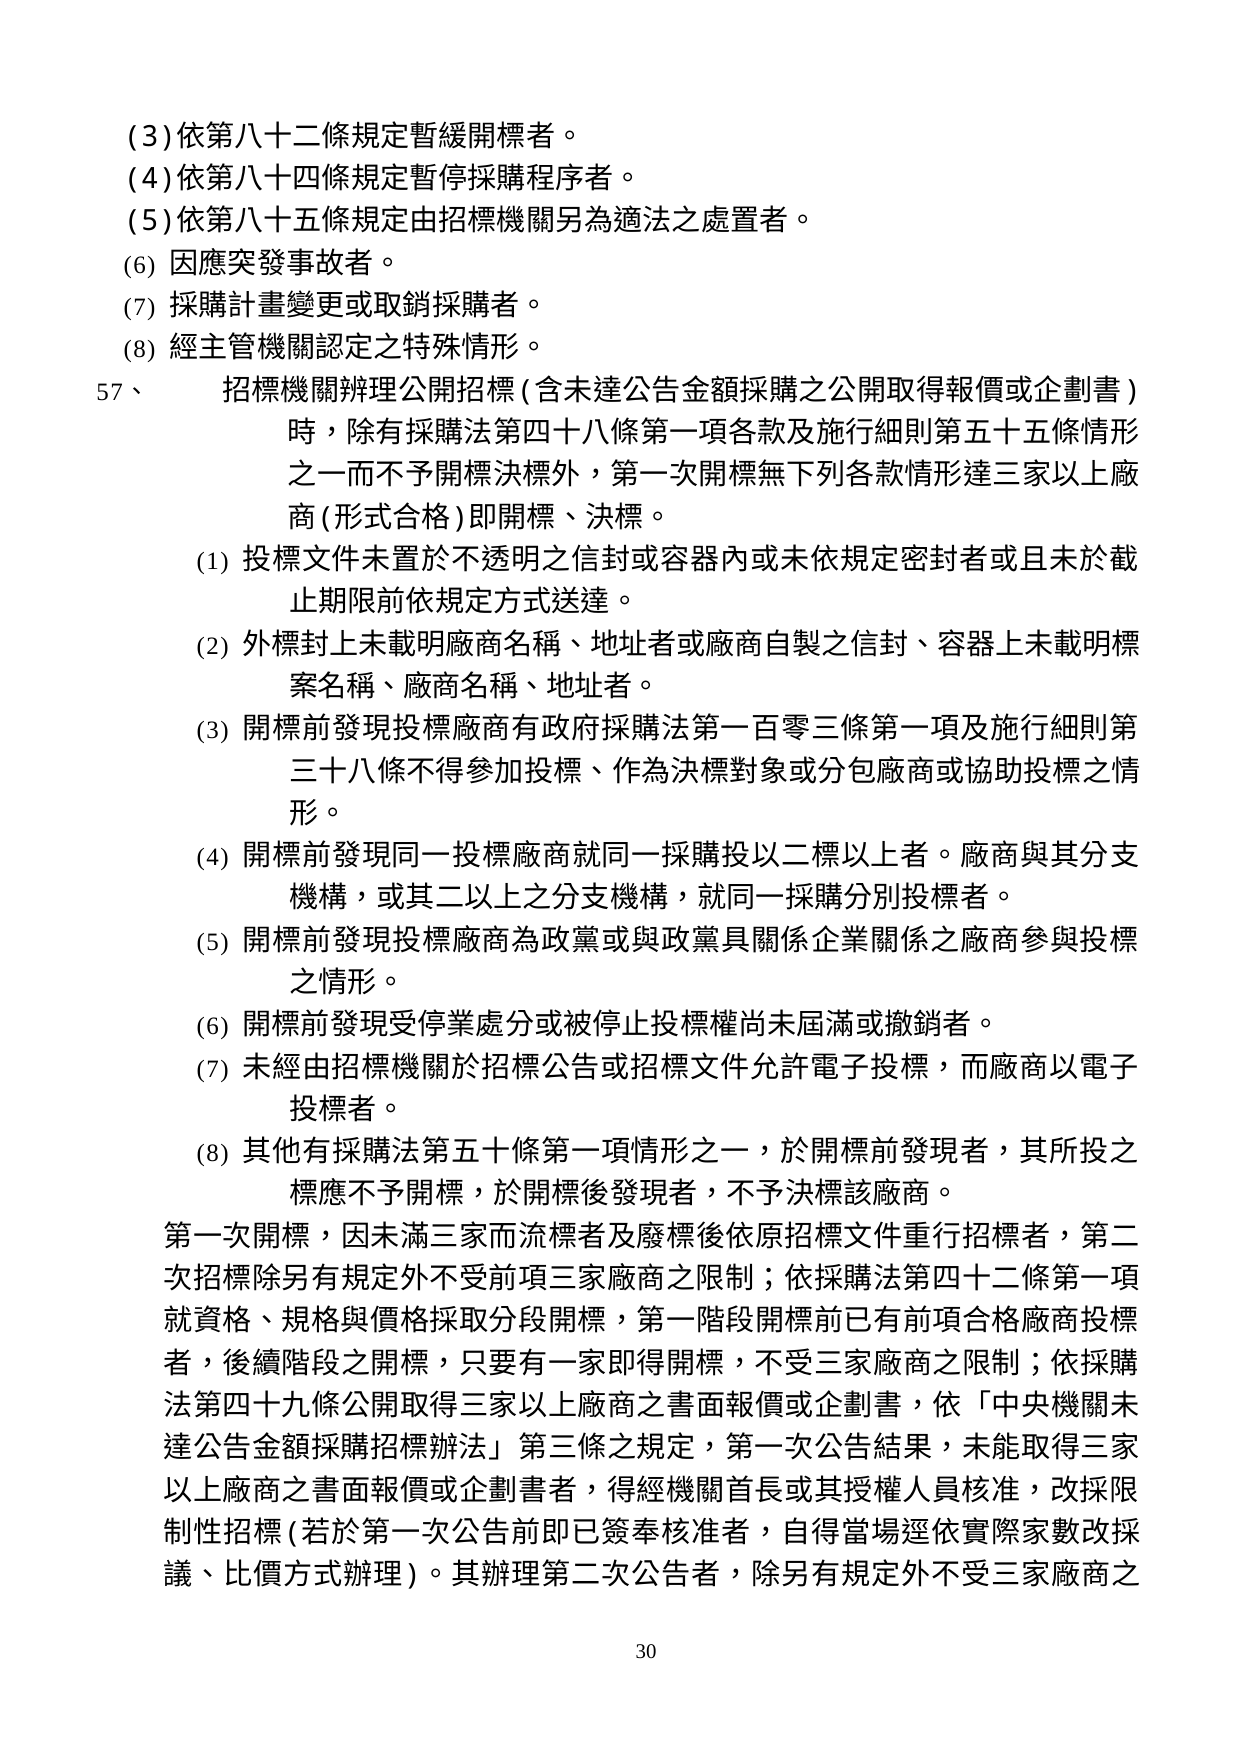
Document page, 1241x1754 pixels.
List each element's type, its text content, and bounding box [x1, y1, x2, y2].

list 經主管機關認定之特殊情形。 [123, 324, 1141, 366]
list 依第八十四條規定暫停採購程序者。 [123, 154, 1141, 197]
list 未經由招標機關於招標公告或招標文件允許電子投標，而廠商以電子投標者。 [196, 1043, 1141, 1128]
list 開標前發現投標廠商為政黨或與政黨具關係企業關係之廠商參與投標之情形。 [196, 916, 1141, 1001]
list 開標前發現受停業處分或被停止投標權尚未屆滿或撤銷者。 [196, 1001, 1141, 1043]
list 外標封上未載明廠商名稱、地址者或廠商自製之信封、容器上未載明標案名稱、廠商名稱、地址者。 [196, 620, 1141, 705]
list 採購計畫變更或取銷採購者。 [123, 282, 1141, 324]
list 因應突發事故者。 [123, 239, 1141, 282]
list 其他有採購法第五十條第一項情形之一，於開標前發現者，其所投之標應不予開標，於開標後發現者，不予決標該廠商。 [196, 1128, 1141, 1212]
list 招標機關辨理公開招標(含未達公告金額採購之公開取得報價或企劃書)時，除有採購法第四十八條第一項各款及施行細則第五十五條情形之一而不予開標決標外，第一次開標無下列各款情形達三家以上廠商(形式合格)即開標、決標。 [96, 366, 1141, 536]
list 依第八十二條規定暫緩開標者。 [123, 112, 1141, 154]
text 第一次開標，因未滿三家而流標者及廢標後依原招標文件重行招標者，第二次招標除另有規定外不受前項三家廠商之限制；依採購法第四十二條第一項就資格、規格與價格採取分段開標，第一階段開標前已有前項合格廠商投標者，後續階段之開標，只要有一家即得開標，不受三家廠商之限制；依採購法第四十九條公開取得三家以上廠商之書面報價或企劃書，依「中央機關未達公告金額採購招標辦法」第三條之規定，第一次公告結果，未能取得三家以上廠商之書面報價或企劃書者，得經機關首長或其授權人員核准，改採限制性招標(若於第一次公告前即已簽奉核准者，自得當場逕依實際家數改採議、比價方式辦理)。其辦理第二次公告者，除另有規定外不受三家廠商之 [163, 1212, 1141, 1593]
list 開標前發現同一投標廠商就同一採購投以二標以上者。廠商與其分支機構，或其二以上之分支機構，就同一採購分別投標者。 [196, 832, 1141, 916]
list 開標前發現投標廠商有政府採購法第一百零三條第一項及施行細則第三十八條不得參加投標、作為決標對象或分包廠商或協助投標之情形。 [196, 705, 1141, 832]
list 投標文件未置於不透明之信封或容器內或未依規定密封者或且未於截止期限前依規定方式送達。 [196, 536, 1141, 620]
list 依第八十五條規定由招標機關另為適法之處置者。 [123, 197, 1141, 239]
